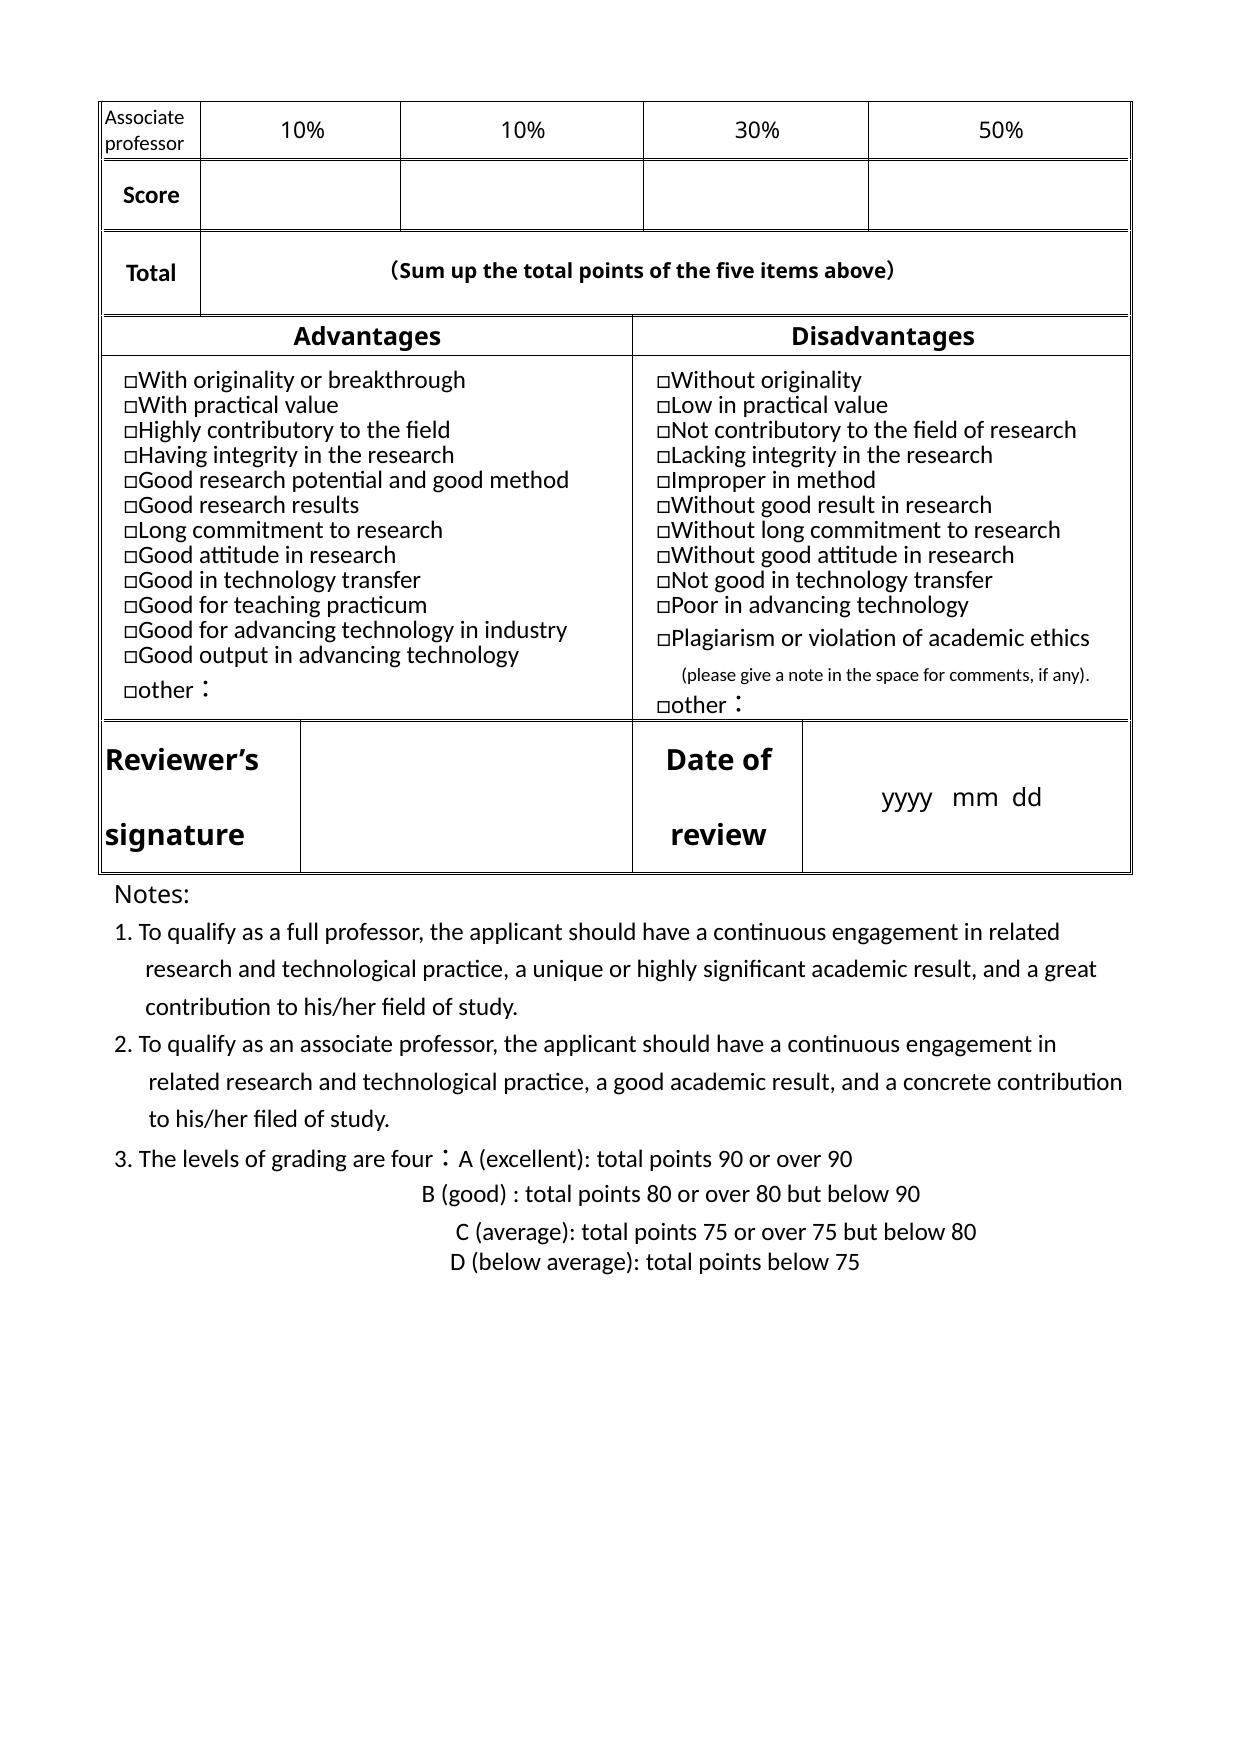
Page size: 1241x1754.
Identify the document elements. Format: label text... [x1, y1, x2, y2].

text 1. To qualify as a full professor, the applicant should have a continuous engagement in related research and technological practice, a unique or highly significant academic result, and a great contribution to his/her field of study. [114, 912, 1132, 1025]
table_cell Total [100, 229, 200, 313]
table_cell Associate professor [102, 102, 200, 158]
table_cell □With originality or breakthrough □With practical value □Highly contributory to the field □Having integrity in the research □Good research potential and good method □Good research results □Long commitment to research □Good attitude in research □Good in technology transfer □Good for teaching practicum □Good for advancing technology in industry □Good output in advancing technology □other： [102, 356, 632, 719]
text C (average): total points 75 or over 75 but below 80 [250, 1212, 1053, 1250]
table_cell [301, 722, 632, 872]
table_cell [869, 158, 1130, 229]
table_cell （Sum up the total points of the five items above） [201, 229, 1131, 313]
table_cell Score [102, 158, 200, 229]
table_cell 50% [869, 102, 1130, 158]
table_cell 10% [201, 102, 400, 158]
table_cell Advantages [102, 314, 632, 355]
table_cell [201, 161, 400, 229]
table_cell Date of review [633, 722, 802, 872]
table_cell [401, 161, 643, 229]
table_cell Reviewer’s signature [102, 719, 300, 872]
table_cell yyyy mm dd [803, 719, 1130, 872]
text B (good) : total points 80 or over 80 but below 90 [187, 1175, 1053, 1212]
table_cell Disadvantages [633, 314, 1130, 355]
text Notes: [114, 875, 1053, 912]
text 3. The levels of grading are four：A (excellent): total points 90 or over 90 [114, 1137, 1132, 1175]
table_cell 10% [401, 102, 643, 158]
text 2. To qualify as an associate professor, the applicant should have a continuous engagement in related research and technological practice, a good academic result, and a concrete contribution to his/her filed of study. [114, 1025, 1132, 1137]
table_cell □Without originality □Low in practical value □Not contributory to the field of research □Lacking integrity in the research □Improper in method □Without good result in research □Without long commitment to research □Without good attitude in research □Not good in technology transfer □Poor in advancing technology □Plagiarism or violation of academic ethics (please give a note in the space for comments, if any). □other： [633, 356, 1130, 719]
text D (below average): total points below 75 [114, 1250, 1053, 1275]
table_cell 30% [644, 102, 868, 158]
table_cell [644, 161, 868, 229]
